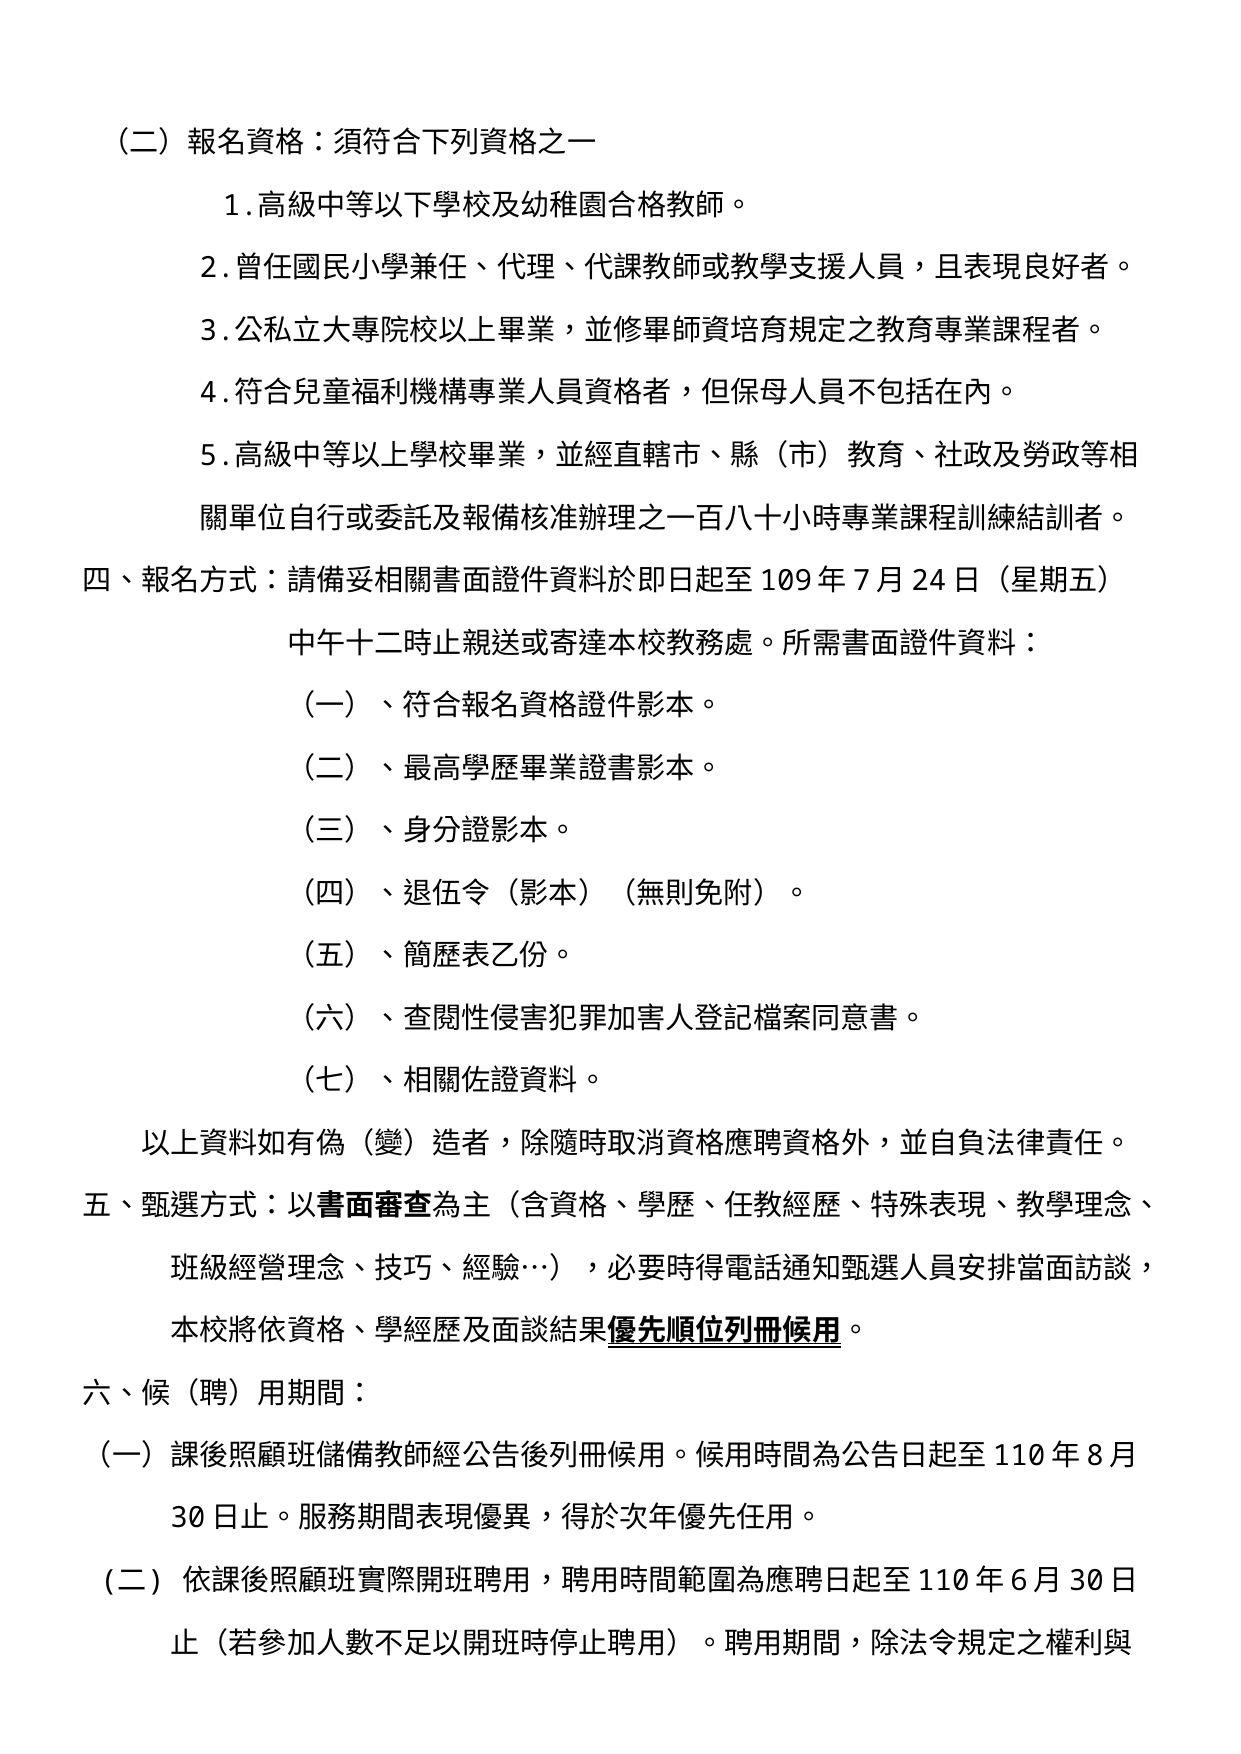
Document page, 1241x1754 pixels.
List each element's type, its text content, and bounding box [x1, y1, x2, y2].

text （三）、身分證影本。 [199, 786, 1146, 849]
text 六、候（聘）用期間： [83, 1349, 1146, 1411]
text （五）、簡歷表乙份。 [199, 911, 1146, 974]
text （一）課後照顧班儲備教師經公告後列冊候用。候用時間為公告日起至110年8月30日止。服務期間表現優異，得於次年優先任用。 [83, 1411, 1146, 1536]
text 四、報名方式：請備妥相關書面證件資料於即日起至109年7月24日（星期五）中午十二時止親送或寄達本校教務處。所需書面證件資料： [83, 536, 1146, 661]
text (二) 依課後照顧班實際開班聘用，聘用時間範圍為應聘日起至110年6月30日止（若參加人數不足以開班時停止聘用）。聘用期間，除法令規定之權利與 [83, 1536, 1146, 1661]
text 以上資料如有偽（變）造者，除隨時取消資格應聘資格外，並自負法律責任。 [141, 1099, 1146, 1161]
text （四）、退伍令（影本）（無則免附）。 [199, 849, 1146, 911]
text 1.高級中等以下學校及幼稚園合格教師。 2.曾任國民小學兼任、代理、代課教師或教學支援人員，且表現良好者。 3.公私立大專院校以上畢業，並修畢師資培育規定之教育專業課程者。 4.符合兒童福利機構專業人員資格者，但保母人員不包括在內。 5.高級中等以上學校畢業，並經直轄市、縣（市）教育、社政及勞政等相關單位自行或委託及報備核准辦理之一百八十小時專業課程訓練結訓者。 [83, 161, 1146, 536]
text 五、甄選方式：以書面審查為主（含資格、學歷、任教經歷、特殊表現、教學理念、班級經營理念、技巧、經驗…），必要時得電話通知甄選人員安排當面訪談，本校將依資格、學經歷及面談結果優先順位列冊候用。 [83, 1161, 1146, 1349]
text （六）、查閱性侵害犯罪加害人登記檔案同意書。 [199, 974, 1146, 1036]
text （七）、相關佐證資料。 [199, 1036, 1146, 1099]
text （一）、符合報名資格證件影本。 [286, 661, 1146, 724]
text （二）報名資格：須符合下列資格之一 [83, 99, 1146, 161]
text （二）、最高學歷畢業證書影本。 [199, 724, 1146, 786]
